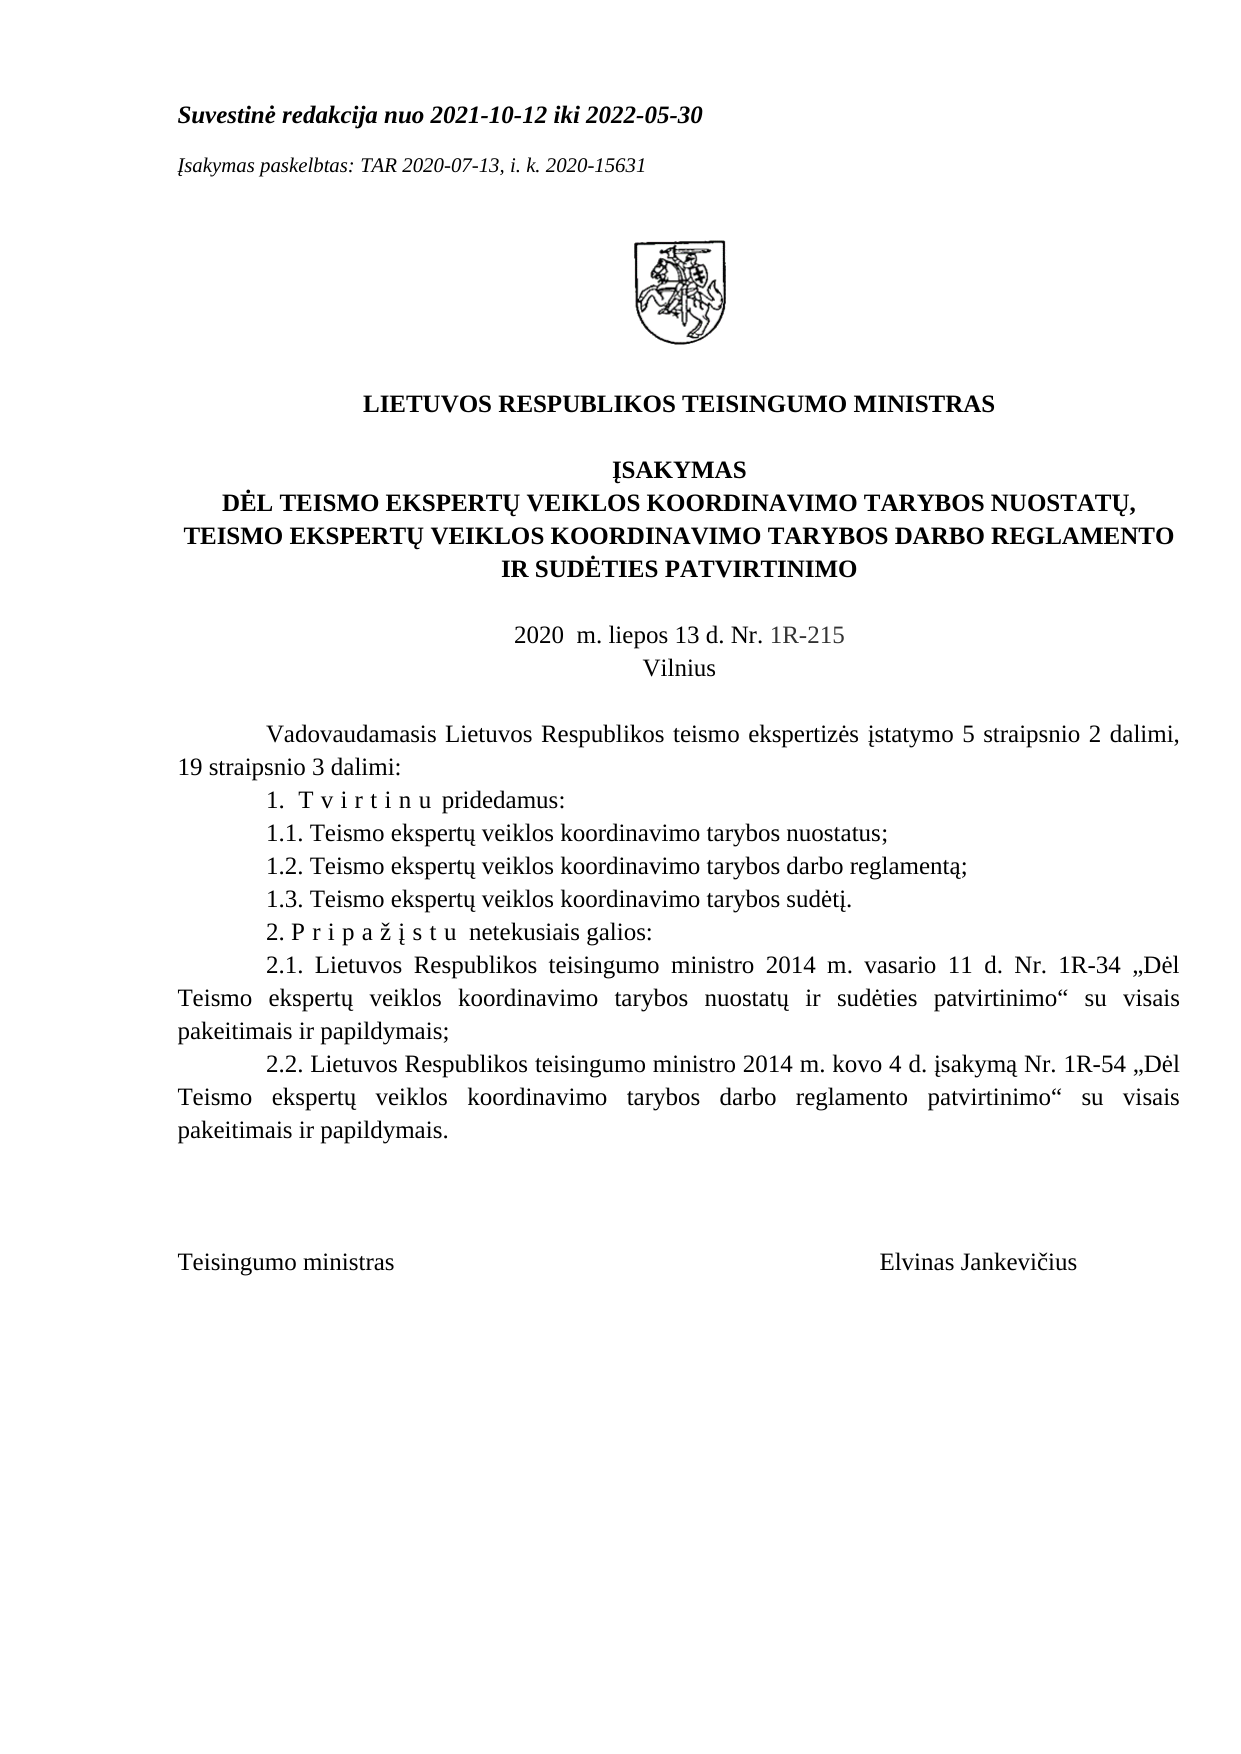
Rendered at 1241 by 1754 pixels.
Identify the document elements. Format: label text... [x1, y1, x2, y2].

text 1.1. Teismo ekspertų veiklos koordinavimo tarybos nuostatus; [177, 818, 1181, 847]
text Teisingumo ministras Elvinas Jankevičius [177, 1247, 1184, 1276]
text Įsakymas paskelbtas: TAR 2020-07-13, i. k. 2020-15631 [177, 153, 1181, 177]
text 1.3. Teismo ekspertų veiklos koordinavimo tarybos sudėtį. [177, 884, 1181, 913]
text 2.2. Lietuvos Respublikos teisingumo ministro 2014 m. kovo 4 d. įsakymą Nr. 1R-54 „Dėl Teismo ekspertų veiklos koordinavimo tarybos darbo reglamento patvirtinimo“ su visais pakeitimais ir papildymais. [177, 1049, 1181, 1144]
text 2. Pripažįstu netekusiais galios: [177, 917, 1181, 946]
text 2.1. Lietuvos Respublikos teisingumo ministro 2014 m. vasario 11 d. Nr. 1R-34 „Dėl Teismo ekspertų veiklos koordinavimo tarybos nuostatų ir sudėties patvirtinimo“ su visais pakeitimais ir papildymais; [177, 950, 1181, 1045]
text Vadovaudamasis Lietuvos Respublikos teismo ekspertizės įstatymo 5 straipsnio 2 dalimi, 19 straipsnio 3 dalimi: [177, 719, 1181, 781]
text Suvestinė redakcija nuo 2021-10-12 iki 2022-05-30 [177, 100, 1181, 129]
text LIETUVOS RESPUBLIKOS TEISINGUMO MINISTRAS [177, 389, 1181, 418]
text 1. Tvirtinu pridedamus: [177, 785, 1181, 814]
text Vilnius [177, 653, 1181, 682]
text ĮSAKYMAS [177, 455, 1181, 484]
text DĖL TEISMO EKSPERTŲ VEIKLOS KOORDINAVIMO TARYBOS NUOSTATŲ, TEISMO EKSPERTŲ VEIKLOS KOORDINAVIMO TARYBOS DARBO REGLAMENTO IR SUDĖTIES PATVIRTINIMO [177, 488, 1181, 583]
text 1.2. Teismo ekspertų veiklos koordinavimo tarybos darbo reglamentą; [177, 851, 1181, 880]
text 2020 m. liepos 13 d. Nr. 1R-215 [177, 620, 1181, 649]
